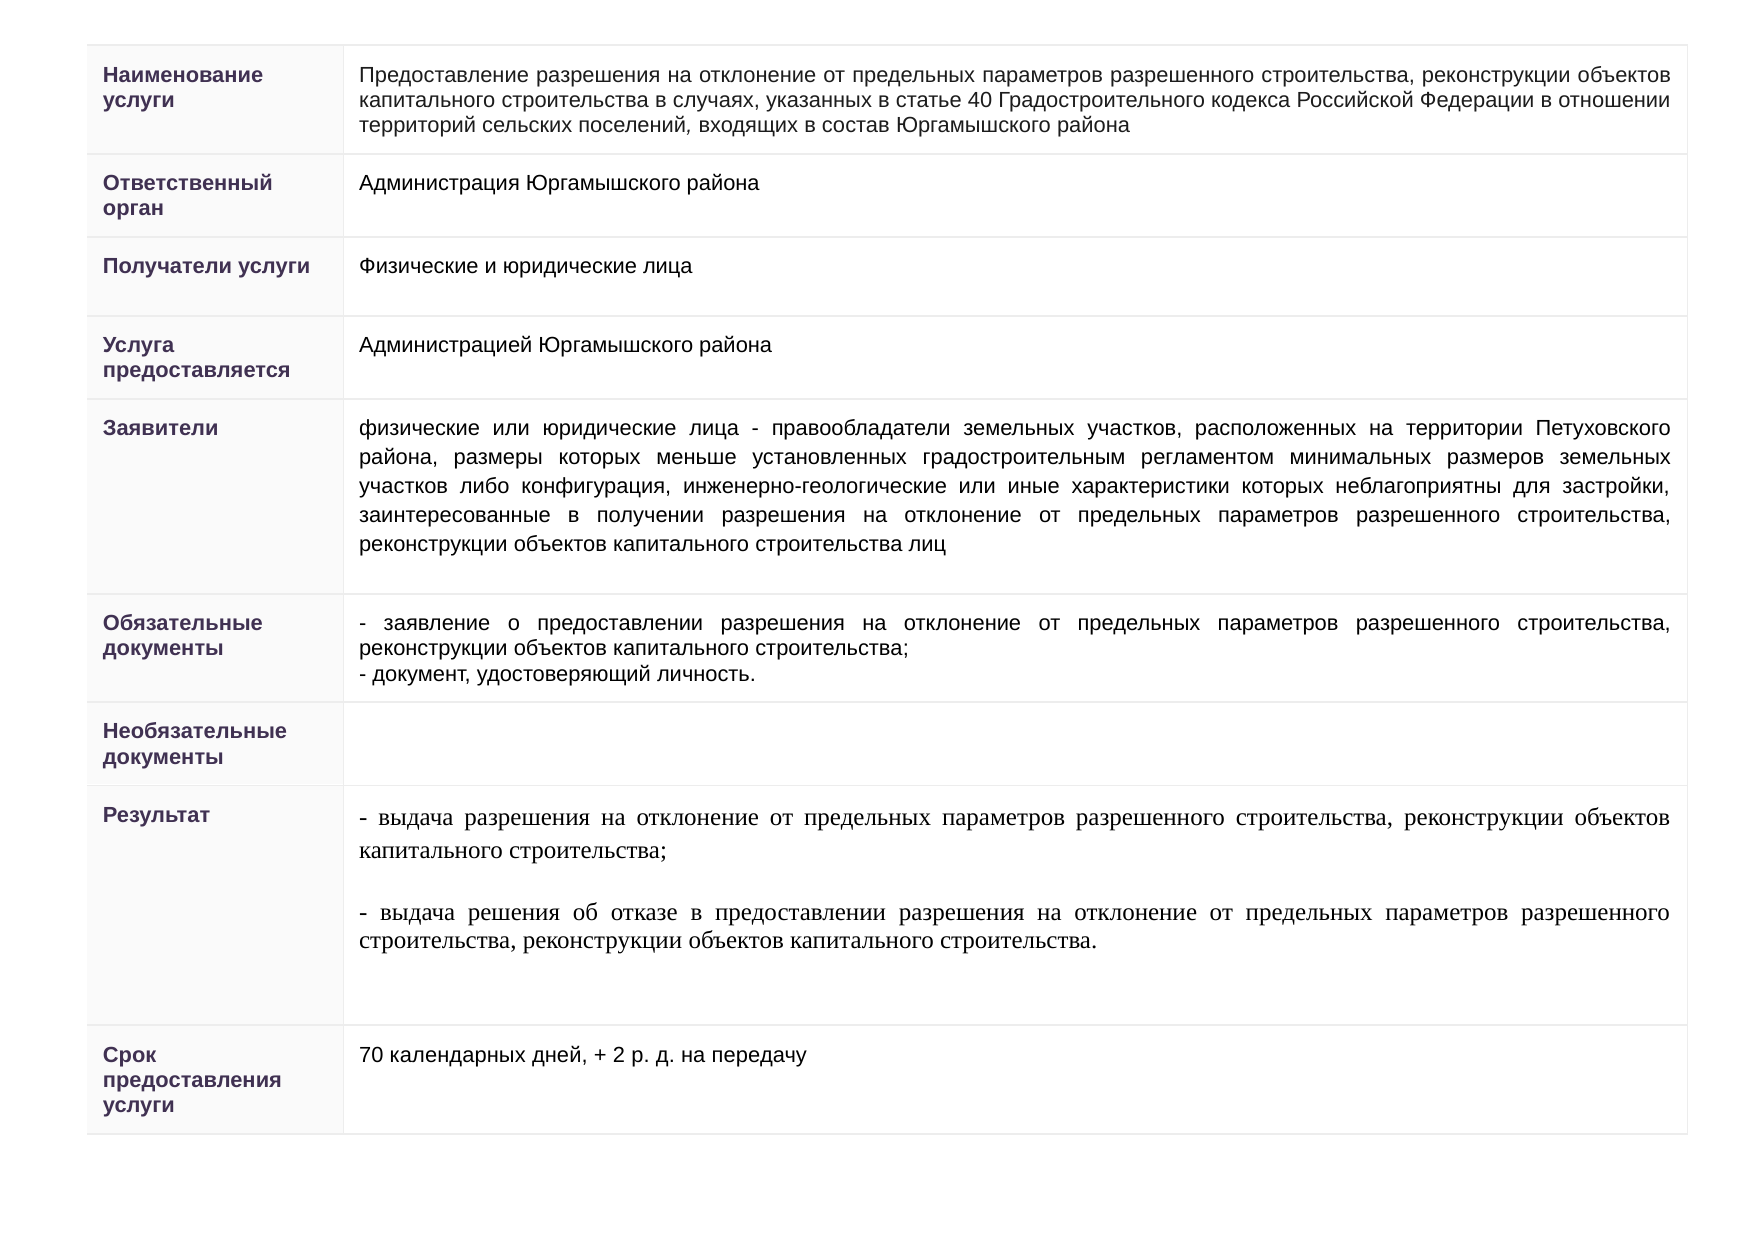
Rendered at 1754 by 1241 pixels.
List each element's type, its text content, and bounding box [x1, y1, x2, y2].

table_cell 70 календарных дней, + 2 р. д. на передачу [344, 1026, 1687, 1133]
table_cell Администрацией Юргамышского района [344, 317, 1687, 398]
table_cell Срок предоставления услуги [87, 1026, 343, 1133]
table_cell физические или юридические лица - правообладатели земельных участков, расположенных на территории Петуховского района, размеры которых меньше установленных градостроительным регламентом минимальных размеров земельных участков либо конфигурация, инженерно-геологические или иные характеристики которых неблагоприятны для застройки, заинтересованные в получении разрешения на отклонение от предельных параметров разрешенного строительства, реконструкции объектов капитального строительства лиц [344, 400, 1687, 593]
table_cell Администрация Юргамышского района [344, 155, 1687, 236]
table_cell Получатели услуги [87, 238, 343, 315]
table_cell - выдача разрешения на отклонение от предельных параметров разрешенного строительства, реконструкции объектов капитального строительства; - выдача решения об отказе в предоставлении разрешения на отклонение от предельных параметров разрешенного строительства, реконструкции объектов капитального строительства. [344, 786, 1687, 1024]
table_cell [344, 703, 1687, 784]
table_cell Заявители [87, 400, 343, 593]
table_cell Ответственный орган [87, 155, 343, 236]
table_cell Физические и юридические лица [344, 238, 1687, 315]
table_cell Результат [87, 786, 343, 1024]
table_header Наименование услуги [87, 46, 343, 153]
table_cell Услуга предоставляется [87, 317, 343, 398]
table_cell - заявление о предоставлении разрешения на отклонение от предельных параметров разрешенного строительства, реконструкции объектов капитального строительства; - документ, удостоверяющий личность. [344, 595, 1687, 701]
table_cell Необязательные документы [87, 703, 343, 784]
table_header Предоставление разрешения на отклонение от предельных параметров разрешенного строительства, реконструкции объектов капитального строительства в случаях, указанных в статье 40 Градостроительного кодекса Российской Федерации в отношении территорий сельских поселений, входящих в состав Юргамышского района [344, 46, 1687, 153]
table_cell Обязательные документы [87, 595, 343, 701]
